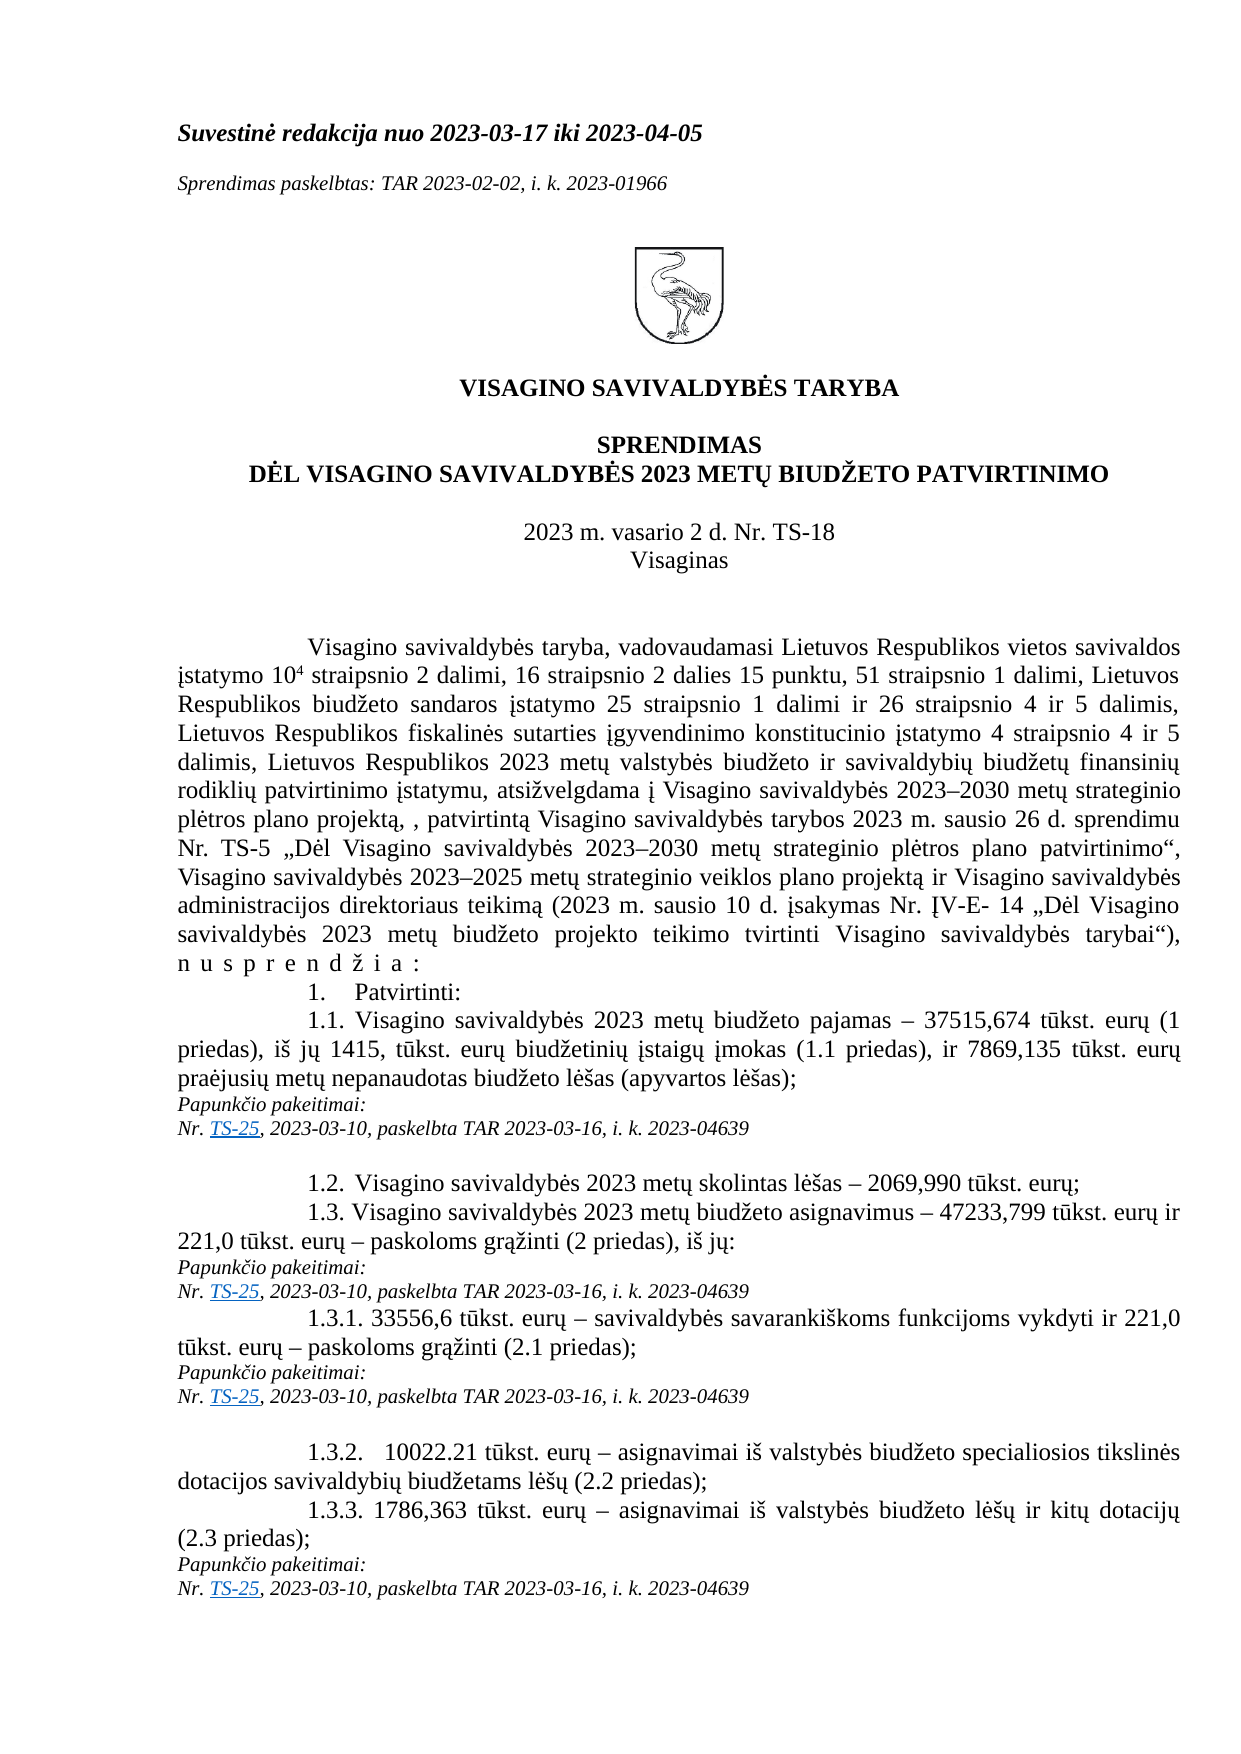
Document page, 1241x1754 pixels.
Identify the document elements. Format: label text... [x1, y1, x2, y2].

text 1.3. Visagino savivaldybės 2023 metų biudžeto asignavimus – 47233,799 tūkst. eurų ir 221,0 tūkst. eurų – paskoloms grąžinti (2 priedas), iš jų: [177, 1197, 1181, 1255]
text Papunkčio pakeitimai: [177, 1360, 1181, 1384]
text Sprendimas paskelbtas: TAR 2023-02-02, i. k. 2023-01966 [177, 171, 1181, 195]
text 1.2. Visagino savivaldybės 2023 metų skolintas lėšas – 2069,990 tūkst. eurų; [177, 1168, 1181, 1197]
text 1.3.1. 33556,6 tūkst. eurų – savivaldybės savarankiškoms funkcijoms vykdyti ir 221,0 tūkst. eurų – paskoloms grąžinti (2.1 priedas); [177, 1303, 1181, 1360]
text Papunkčio pakeitimai: [177, 1092, 1181, 1116]
text visagino savivaldybės taryba [177, 373, 1181, 402]
text dėl visagino savivaldybės 2023 metų biudžeto patvirtinimo [177, 459, 1181, 488]
text Suvestinė redakcija nuo 2023-03-17 iki 2023-04-05 [177, 118, 1181, 147]
text Nr. TS-25, 2023-03-10, paskelbta TAR 2023-03-16, i. k. 2023-04639 [177, 1384, 1181, 1408]
text Papunkčio pakeitimai: [177, 1552, 1181, 1576]
text Nr. TS-25, 2023-03-10, paskelbta TAR 2023-03-16, i. k. 2023-04639 [177, 1116, 1181, 1140]
text sprendimas [177, 430, 1181, 459]
text 1.3.2. 10022.21 tūkst. eurų – asignavimai iš valstybės biudžeto specialiosios tikslinės dotacijos savivaldybių biudžetams lėšų (2.2 priedas); [177, 1437, 1181, 1495]
text 1.1. Visagino savivaldybės 2023 metų biudžeto pajamas – 37515,674 tūkst. eurų (1 priedas), iš jų 1415, tūkst. eurų biudžetinių įstaigų įmokas (1.1 priedas), ir 7869,135 tūkst. eurų praėjusių metų nepanaudotas biudžeto lėšas (apyvartos lėšas); [177, 1005, 1181, 1092]
text Visagino savivaldybės taryba, vadovaudamasi Lietuvos Respublikos vietos savivaldos įstatymo 104 straipsnio 2 dalimi, 16 straipsnio 2 dalies 15 punktu, 51 straipsnio 1 dalimi, Lietuvos Respublikos biudžeto sandaros įstatymo 25 straipsnio 1 dalimi ir 26 straipsnio 4 ir 5 dalimis, Lietuvos Respublikos fiskalinės sutarties įgyvendinimo konstitucinio įstatymo 4 straipsnio 4 ir 5 dalimis, Lietuvos Respublikos 2023 metų valstybės biudžeto ir savivaldybių biudžetų finansinių rodiklių patvirtinimo įstatymu, atsižvelgdama į Visagino savivaldybės 2023–2030 metų strateginio plėtros plano projektą, , patvirtintą Visagino savivaldybės tarybos 2023 m. sausio 26 d. sprendimu Nr. TS-5 „Dėl Visagino savivaldybės 2023–2030 metų strateginio plėtros plano patvirtinimo“, Visagino savivaldybės 2023–2025 metų strateginio veiklos plano projektą ir Visagino savivaldybės administracijos direktoriaus teikimą (2023 m. sausio 10 d. įsakymas Nr. ĮV-E- 14 „Dėl Visagino savivaldybės 2023 metų biudžeto projekto teikimo tvirtinti Visagino savivaldybės tarybai“), nusprendžia: [177, 632, 1181, 977]
text Visaginas [177, 545, 1181, 574]
text Nr. TS-25, 2023-03-10, paskelbta TAR 2023-03-16, i. k. 2023-04639 [177, 1279, 1181, 1303]
text 2023 m. vasario 2 d. Nr. TS-18 [177, 517, 1181, 545]
text Nr. TS-25, 2023-03-10, paskelbta TAR 2023-03-16, i. k. 2023-04639 [177, 1576, 1181, 1600]
text 1.3.3. 1786,363 tūkst. eurų – asignavimai iš valstybės biudžeto lėšų ir kitų dotacijų (2.3 priedas); [177, 1495, 1181, 1552]
text 1. Patvirtinti: [177, 977, 1181, 1005]
text Papunkčio pakeitimai: [177, 1255, 1181, 1279]
